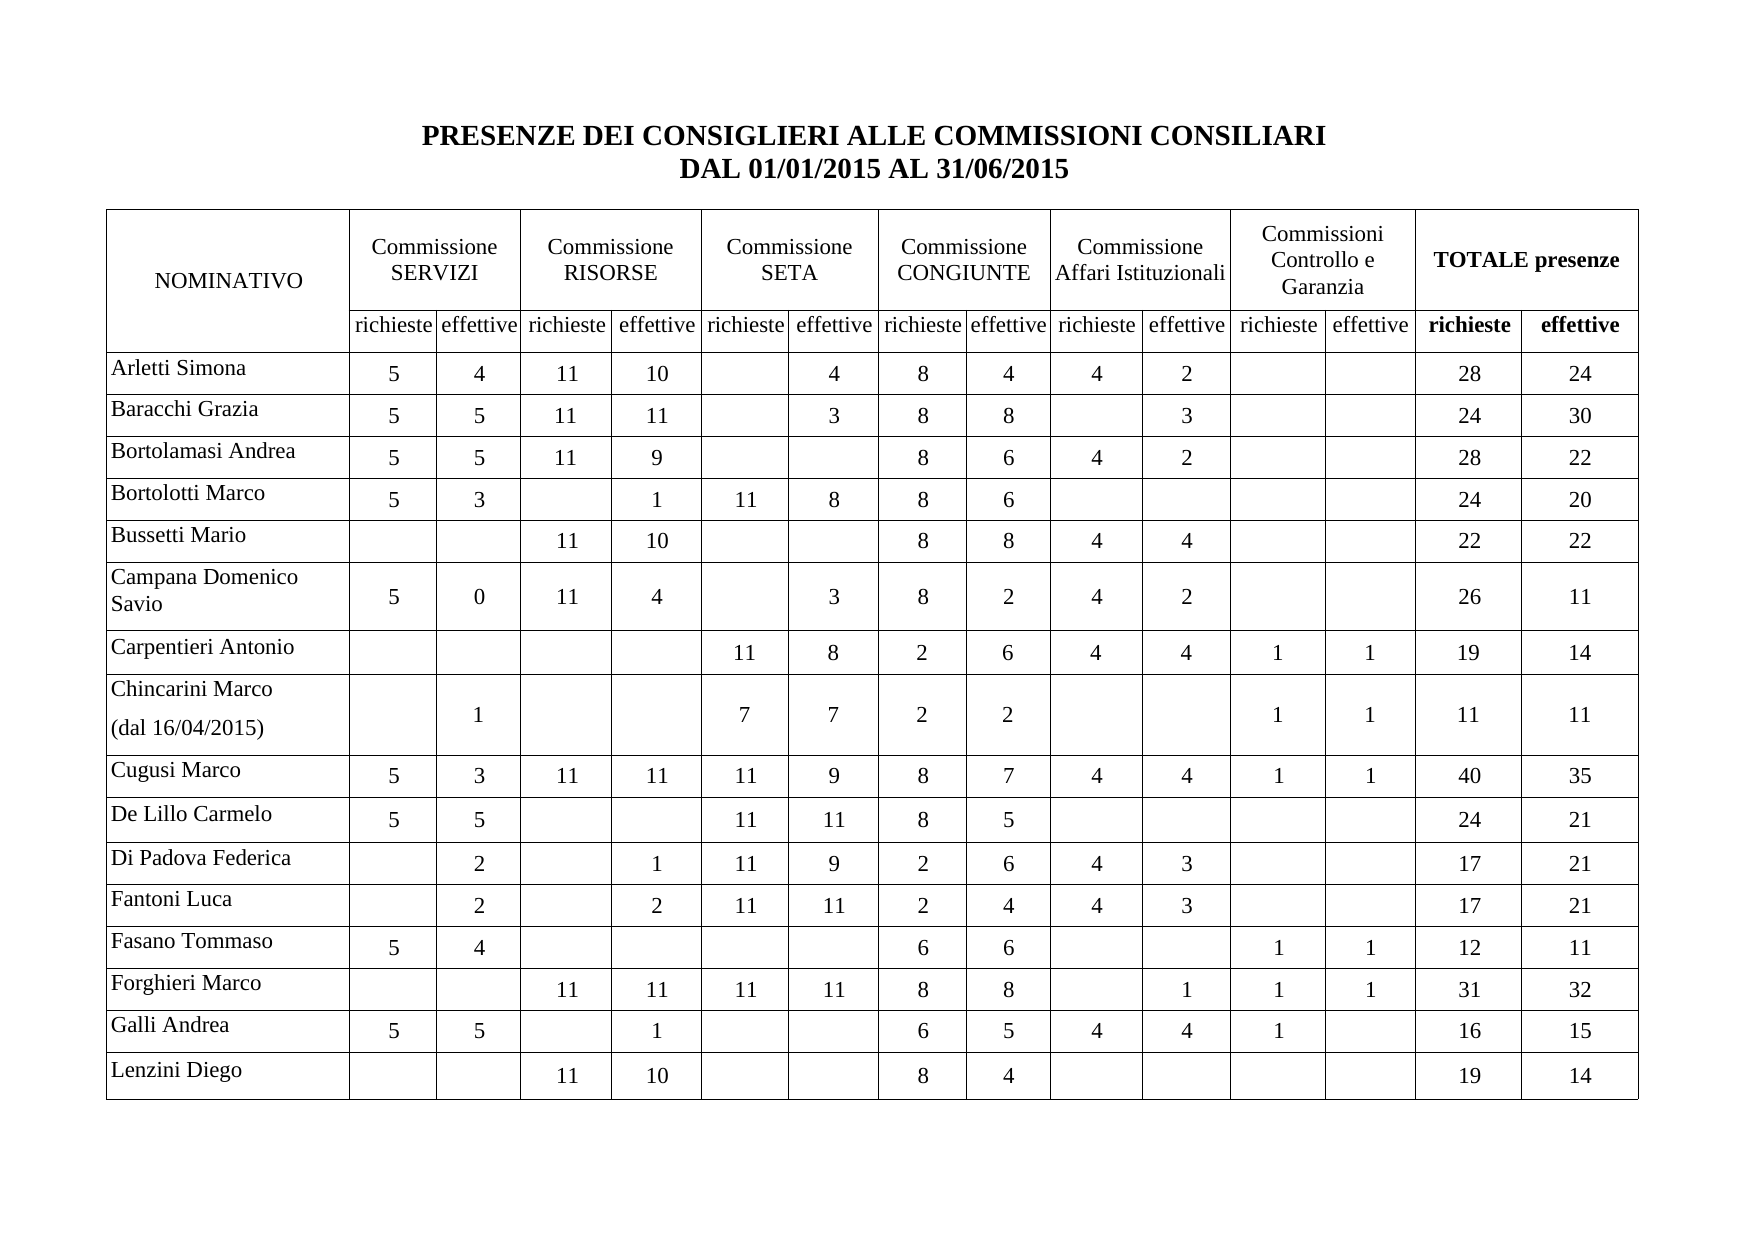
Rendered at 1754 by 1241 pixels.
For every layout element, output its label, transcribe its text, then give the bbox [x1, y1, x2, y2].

table_cell 11 [702, 756, 788, 797]
table_cell 1 [1231, 1011, 1325, 1052]
table_cell 1 [1143, 969, 1230, 1010]
table_cell [1231, 521, 1325, 562]
table_cell 14 [1522, 1053, 1638, 1099]
table_cell 11 [1416, 675, 1521, 754]
table_cell 1 [1231, 969, 1325, 1010]
table_cell effettive [967, 311, 1050, 352]
table_cell [1326, 798, 1415, 842]
table_cell 9 [612, 437, 701, 478]
table_cell 1 [612, 479, 701, 520]
table_cell 40 [1416, 756, 1521, 797]
table_cell 5 [350, 927, 436, 968]
table_cell 28 [1416, 353, 1521, 394]
table_cell 11 [702, 479, 788, 520]
table_cell 1 [1231, 675, 1325, 754]
table_cell effettive [437, 311, 520, 352]
table_cell Bortolotti Marco [107, 479, 349, 520]
text PRESENZE DEI CONSIGLIERI ALLE COMMISSIONI CONSILIARI [112, 118, 1636, 152]
table_cell 8 [879, 1053, 966, 1099]
table_cell 4 [1143, 1011, 1230, 1052]
table_cell 10 [612, 521, 701, 562]
table_cell [1051, 1053, 1142, 1099]
table_cell 11 [521, 353, 611, 394]
table_cell 11 [702, 885, 788, 926]
table_cell 5 [437, 395, 520, 436]
table_cell 2 [879, 675, 966, 754]
table_cell 24 [1416, 395, 1521, 436]
table_cell [1143, 1053, 1230, 1099]
table_cell 8 [967, 521, 1050, 562]
table_cell richieste [702, 311, 788, 352]
table_cell richieste [350, 311, 436, 352]
table_cell 6 [879, 1011, 966, 1052]
table_cell [437, 1053, 520, 1099]
table_cell 26 [1416, 563, 1521, 630]
table_cell 1 [612, 1011, 701, 1052]
table_cell 11 [612, 969, 701, 1010]
table_cell [1326, 885, 1415, 926]
table_cell 6 [967, 437, 1050, 478]
table_cell [350, 843, 436, 884]
table_cell 22 [1522, 437, 1638, 478]
table_cell 19 [1416, 1053, 1521, 1099]
table_cell 6 [967, 479, 1050, 520]
table_cell 9 [789, 756, 878, 797]
table_cell 11 [1522, 927, 1638, 968]
table_cell [789, 927, 878, 968]
table_cell Di Padova Federica [107, 843, 349, 884]
table_cell 1 [1326, 756, 1415, 797]
table_cell 1 [1231, 756, 1325, 797]
table_cell 11 [521, 563, 611, 630]
table_cell 5 [350, 479, 436, 520]
table_cell 8 [879, 969, 966, 1010]
table_cell effettive [789, 311, 878, 352]
table_cell [702, 563, 788, 630]
table_cell [1231, 885, 1325, 926]
table_cell richieste [1231, 311, 1325, 352]
table_cell 2 [967, 675, 1050, 754]
table_cell 21 [1522, 798, 1638, 842]
table_cell 2 [1143, 353, 1230, 394]
table_cell [702, 437, 788, 478]
table_cell [612, 675, 701, 754]
table_cell 8 [967, 395, 1050, 436]
table_cell effettive [1326, 311, 1415, 352]
table_cell 14 [1522, 631, 1638, 674]
table_cell 2 [1143, 437, 1230, 478]
table_cell 4 [437, 927, 520, 968]
table_cell 11 [702, 843, 788, 884]
table_cell 6 [879, 927, 966, 968]
table_cell 3 [1143, 885, 1230, 926]
table_cell 11 [702, 631, 788, 674]
table_cell 11 [521, 521, 611, 562]
table_cell [1231, 1053, 1325, 1099]
table_cell 21 [1522, 885, 1638, 926]
table_cell [350, 521, 436, 562]
table_cell 11 [702, 969, 788, 1010]
table_cell 24 [1522, 353, 1638, 394]
table_cell [521, 798, 611, 842]
table_cell 2 [437, 843, 520, 884]
table_cell [350, 631, 436, 674]
table_cell [1326, 353, 1415, 394]
table_cell [1051, 395, 1142, 436]
table_cell 5 [350, 353, 436, 394]
table_cell 8 [879, 563, 966, 630]
table_cell 5 [437, 437, 520, 478]
table_cell [612, 927, 701, 968]
table_cell 6 [967, 927, 1050, 968]
table_cell 11 [789, 969, 878, 1010]
table_cell Carpentieri Antonio [107, 631, 349, 674]
table_cell 28 [1416, 437, 1521, 478]
table_cell 5 [350, 756, 436, 797]
table_cell Chincarini Marco (dal 16/04/2015) [107, 675, 349, 754]
table_cell 1 [1326, 631, 1415, 674]
table_cell 4 [1051, 521, 1142, 562]
table_cell richieste [879, 311, 966, 352]
table_cell 4 [1051, 437, 1142, 478]
table_cell 9 [789, 843, 878, 884]
table_cell 0 [437, 563, 520, 630]
table_cell 11 [521, 437, 611, 478]
table_cell 22 [1522, 521, 1638, 562]
table_cell [702, 1053, 788, 1099]
table_cell 30 [1522, 395, 1638, 436]
table_cell [1051, 479, 1142, 520]
table_cell 4 [1051, 353, 1142, 394]
table_cell Campana Domenico Savio [107, 563, 349, 630]
table_cell [521, 927, 611, 968]
table_cell De Lillo Carmelo [107, 798, 349, 842]
table_cell Lenzini Diego [107, 1053, 349, 1099]
table_cell 11 [521, 756, 611, 797]
table_cell 7 [789, 675, 878, 754]
table_cell 35 [1522, 756, 1638, 797]
table_cell Galli Andrea [107, 1011, 349, 1052]
table_cell 4 [1143, 521, 1230, 562]
table_cell 22 [1416, 521, 1521, 562]
table_cell [1143, 798, 1230, 842]
table_cell [521, 631, 611, 674]
table_cell Cugusi Marco [107, 756, 349, 797]
table_header Commissione RISORSE [521, 210, 701, 310]
table_cell 1 [1231, 631, 1325, 674]
table_cell [702, 353, 788, 394]
table_cell [1231, 843, 1325, 884]
table_cell [350, 969, 436, 1010]
table_cell 7 [702, 675, 788, 754]
table_cell [1143, 479, 1230, 520]
table_cell 11 [521, 969, 611, 1010]
table_cell [1051, 969, 1142, 1010]
table_cell 11 [521, 395, 611, 436]
table_cell 1 [1326, 927, 1415, 968]
table_cell [702, 395, 788, 436]
table_header NOMINATIVO [107, 210, 349, 352]
table_cell 11 [521, 1053, 611, 1099]
table_cell 15 [1522, 1011, 1638, 1052]
table_cell 3 [437, 756, 520, 797]
table_cell 10 [612, 1053, 701, 1099]
table_cell [521, 885, 611, 926]
table_cell 11 [612, 756, 701, 797]
table_cell 3 [789, 395, 878, 436]
table_cell 17 [1416, 885, 1521, 926]
table_cell 4 [967, 885, 1050, 926]
table_cell [350, 1053, 436, 1099]
table_cell 8 [879, 521, 966, 562]
table_cell [1051, 675, 1142, 754]
table_cell 2 [1143, 563, 1230, 630]
table_cell [1231, 479, 1325, 520]
table_cell 4 [1051, 843, 1142, 884]
table_cell 2 [879, 631, 966, 674]
table_cell Bussetti Mario [107, 521, 349, 562]
table_cell [1231, 395, 1325, 436]
table_cell 5 [967, 1011, 1050, 1052]
table_cell 7 [967, 756, 1050, 797]
table_cell 1 [1326, 969, 1415, 1010]
table_cell 1 [1326, 675, 1415, 754]
table_cell 4 [967, 353, 1050, 394]
table_cell 1 [612, 843, 701, 884]
table_cell 4 [1143, 631, 1230, 674]
table_cell [1143, 927, 1230, 968]
table_cell 19 [1416, 631, 1521, 674]
table_cell [1326, 843, 1415, 884]
table_cell 24 [1416, 798, 1521, 842]
table_cell 4 [789, 353, 878, 394]
table_cell [612, 631, 701, 674]
table_cell 24 [1416, 479, 1521, 520]
table_cell 11 [789, 885, 878, 926]
table_cell [1326, 521, 1415, 562]
table_cell 16 [1416, 1011, 1521, 1052]
table_cell [1326, 563, 1415, 630]
table_cell [521, 675, 611, 754]
table_cell [702, 927, 788, 968]
table_cell [350, 885, 436, 926]
table_cell 2 [967, 563, 1050, 630]
table_cell 5 [350, 1011, 436, 1052]
table_cell Fasano Tommaso [107, 927, 349, 968]
table_cell 4 [1051, 885, 1142, 926]
table_cell 21 [1522, 843, 1638, 884]
table_header Commissione SERVIZI [350, 210, 520, 310]
table_cell Arletti Simona [107, 353, 349, 394]
table_cell 4 [1051, 1011, 1142, 1052]
table_cell 11 [702, 798, 788, 842]
table_cell 11 [612, 395, 701, 436]
table_cell [521, 479, 611, 520]
table_cell 8 [879, 437, 966, 478]
table_cell [789, 437, 878, 478]
table_header Commissione SETA [702, 210, 878, 310]
table_cell [612, 798, 701, 842]
table_cell 2 [879, 885, 966, 926]
table_cell 4 [967, 1053, 1050, 1099]
table_cell [1326, 479, 1415, 520]
table_cell 2 [879, 843, 966, 884]
table_cell [702, 521, 788, 562]
table_cell effettive [1143, 311, 1230, 352]
table_cell 4 [1051, 631, 1142, 674]
table_header TOTALE presenze [1416, 210, 1638, 310]
table_cell 5 [437, 1011, 520, 1052]
table_cell 3 [789, 563, 878, 630]
table_cell 31 [1416, 969, 1521, 1010]
table_cell 20 [1522, 479, 1638, 520]
table_cell [1231, 798, 1325, 842]
table_cell 11 [1522, 675, 1638, 754]
table_cell 8 [879, 395, 966, 436]
table_cell [1051, 798, 1142, 842]
table_cell richieste [521, 311, 611, 352]
table_cell 6 [967, 843, 1050, 884]
table_cell 4 [1051, 563, 1142, 630]
table_cell Bortolamasi Andrea [107, 437, 349, 478]
table_cell [437, 969, 520, 1010]
table_cell [789, 1011, 878, 1052]
table_cell [1326, 437, 1415, 478]
table_cell 4 [1051, 756, 1142, 797]
table_cell 2 [612, 885, 701, 926]
table_cell 8 [879, 479, 966, 520]
table_cell Forghieri Marco [107, 969, 349, 1010]
table_cell Fantoni Luca [107, 885, 349, 926]
table_cell [1143, 675, 1230, 754]
table_cell 1 [437, 675, 520, 754]
table_cell 12 [1416, 927, 1521, 968]
table_header Commissioni Controllo e Garanzia [1231, 210, 1415, 310]
table_cell 17 [1416, 843, 1521, 884]
table_cell 5 [350, 563, 436, 630]
table_cell 4 [1143, 756, 1230, 797]
table_cell 3 [1143, 843, 1230, 884]
table_cell 5 [350, 437, 436, 478]
table_cell [1326, 395, 1415, 436]
table_cell 11 [789, 798, 878, 842]
table_cell 8 [789, 631, 878, 674]
table_cell [1326, 1053, 1415, 1099]
table_cell 5 [437, 798, 520, 842]
table_cell [437, 521, 520, 562]
table_cell 8 [879, 756, 966, 797]
table_cell 5 [350, 798, 436, 842]
table_cell 4 [437, 353, 520, 394]
table_cell 5 [350, 395, 436, 436]
table_cell 5 [967, 798, 1050, 842]
table_cell Baracchi Grazia [107, 395, 349, 436]
table_cell 4 [612, 563, 701, 630]
text DAL 01/01/2015 AL 31/06/2015 [112, 152, 1636, 185]
table_cell 8 [789, 479, 878, 520]
table_cell 3 [437, 479, 520, 520]
table_cell 10 [612, 353, 701, 394]
table_cell 11 [1522, 563, 1638, 630]
table_cell [437, 631, 520, 674]
table_cell [1326, 1011, 1415, 1052]
table_header Commissione Affari Istituzionali [1051, 210, 1230, 310]
table_cell effettive [612, 311, 701, 352]
table_cell richieste [1051, 311, 1142, 352]
table_cell [1231, 563, 1325, 630]
table_cell [350, 675, 436, 754]
table_cell [1051, 927, 1142, 968]
table_cell [789, 521, 878, 562]
table_cell 3 [1143, 395, 1230, 436]
table_cell effettive [1522, 311, 1638, 352]
table_cell 32 [1522, 969, 1638, 1010]
table_cell [521, 843, 611, 884]
table_cell richieste [1416, 311, 1521, 352]
table_cell [521, 1011, 611, 1052]
table_cell [1231, 437, 1325, 478]
table_cell [789, 1053, 878, 1099]
table_cell 1 [1231, 927, 1325, 968]
table_cell 6 [967, 631, 1050, 674]
table_cell [702, 1011, 788, 1052]
table_cell 2 [437, 885, 520, 926]
table_cell [1231, 353, 1325, 394]
table_header Commissione CONGIUNTE [879, 210, 1050, 310]
table_cell 8 [967, 969, 1050, 1010]
table_cell 8 [879, 798, 966, 842]
table_cell 8 [879, 353, 966, 394]
